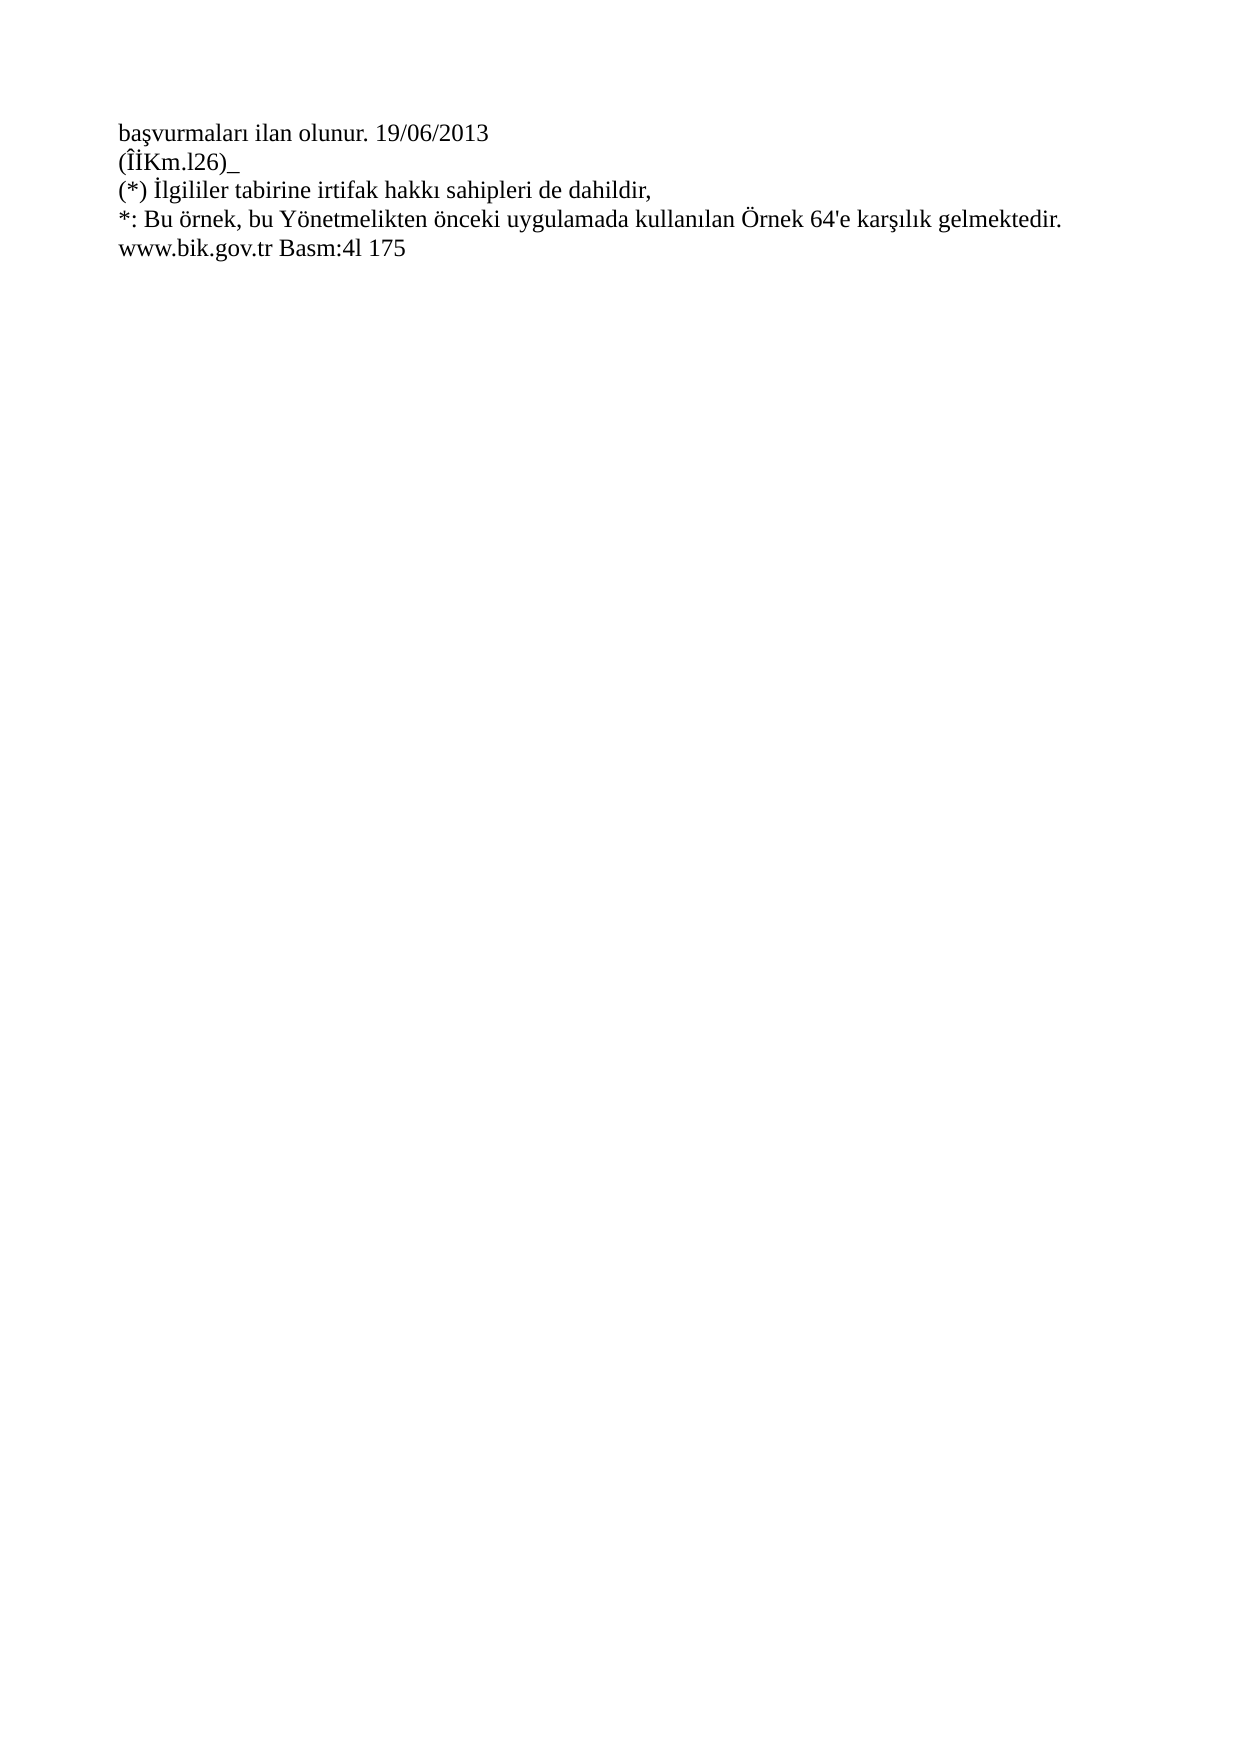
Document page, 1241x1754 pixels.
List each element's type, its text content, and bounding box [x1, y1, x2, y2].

text *: Bu örnek, bu Yönetmelikten önceki uygulamada kullanılan Örnek 64'e karşılık gelmektedir. [118, 204, 1122, 233]
text (*) İlgililer tabirine irtifak hakkı sahipleri de dahildir, [118, 176, 1122, 204]
text www.bik.gov.tr Basm:4l 175 [118, 233, 1122, 262]
text başvurmaları ilan olunur. 19/06/2013 [118, 118, 1122, 147]
text (ÎİKm.l26)_ [118, 147, 1122, 176]
